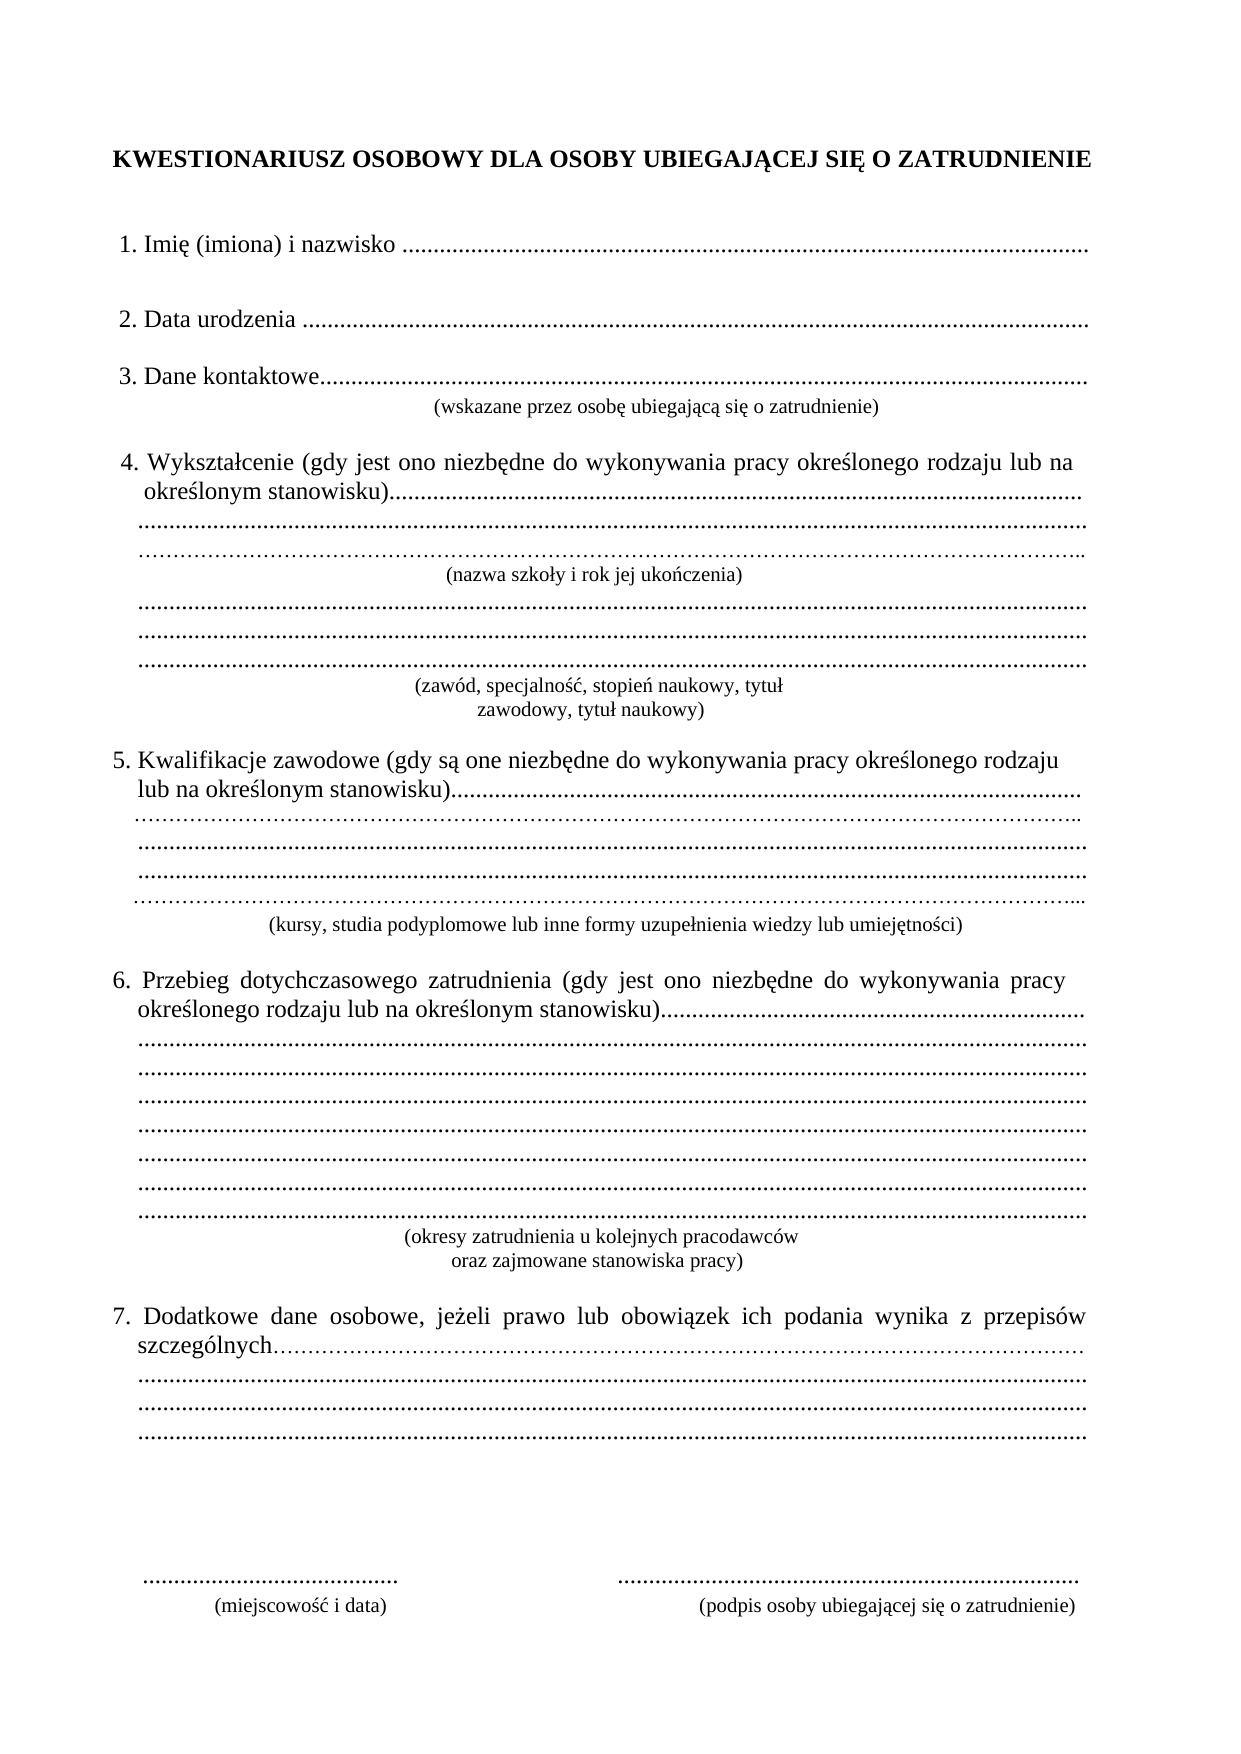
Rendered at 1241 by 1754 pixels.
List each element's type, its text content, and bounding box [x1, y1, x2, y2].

text ……………………………………………………………………………………………………………………….. [112, 534, 1098, 562]
text (wskazane przez osobę ubiegającą się o zatrudnienie) [112, 390, 1128, 419]
text ........................................................................................................................................................ [112, 1196, 1128, 1224]
text (okresy zatrudnienia u kolejnych pracodawców [112, 1224, 1128, 1248]
subtitle KWESTIONARIUSZ OSOBOWY DLA OSOBY UBIEGAJĄCEJ SIĘ O ZATRUDNIENIE [112, 144, 1128, 173]
text ........................................................................................................................................................ [112, 1167, 1128, 1196]
text ........................................................................................................................................................ [112, 586, 1128, 615]
text ........................................................................................................................................................ [112, 505, 1128, 534]
text (zawód, specjalność, stopień naukowy, tytuł [112, 673, 1128, 697]
text 5. Kwalifikacje zawodowe (gdy są one niezbędne do wykonywania pracy określonego rodzaju lub na określonym stanowisku)..................................................................................................... [112, 745, 1098, 802]
text ........................................................................................................................................................ [112, 1052, 1128, 1081]
text ........................................................................................................................................................ [112, 1416, 1128, 1445]
text ........................................................................................................................................................ [112, 1387, 1128, 1416]
text ........................................................................................................................................................ [112, 1109, 1128, 1138]
text oraz zajmowane stanowiska pracy) [112, 1248, 1128, 1272]
text 7. Dodatkowe dane osobowe, jeżeli prawo lub obowiązek ich podania wynika z przepisów szczególnych……………………………………………………………………………………………………… [112, 1301, 1098, 1359]
text 1. Imię (imiona) i nazwisko .............................................................................................................. [112, 229, 1128, 258]
text ......................................... .......................................................................... (miejscowość i data) (podpis osoby ubiegającej się o zatrudnienie) [112, 1531, 1128, 1617]
text ........................................................................................................................................................ [112, 644, 1128, 673]
text (kursy, studia podyplomowe lub inne formy uzupełnienia wiedzy lub umiejętności) [112, 908, 1128, 937]
text 4. Wykształcenie (gdy jest ono niezbędne do wykonywania pracy określonego rodzaju lub na określonym stanowisku)............................................................................................................... [112, 447, 1098, 505]
text ........................................................................................................................................................ [112, 615, 1128, 644]
text ……………………………………………………………………………………………………………………….. [112, 802, 1128, 826]
text ........................................................................................................................................................ [112, 1359, 1128, 1387]
text ........................................................................................................................................................ [112, 826, 1128, 855]
text ........................................................................................................................................................ [112, 1081, 1128, 1109]
text zawodowy, tytuł naukowy) [112, 697, 1128, 721]
text ........................................................................................................................................................ [112, 1023, 1128, 1052]
text 3. Dane kontaktowe........................................................................................................................... [112, 361, 1128, 390]
text ………………………………………………………………………………………………………………………... [127, 884, 1128, 908]
text 2. Data urodzenia .............................................................................................................................. [112, 304, 1128, 332]
text 6. Przebieg dotychczasowego zatrudnienia (gdy jest ono niezbędne do wykonywania pracy określonego rodzaju lub na określonym stanowisku).................................................................... [112, 966, 1098, 1023]
text (nazwa szkoły i rok jej ukończenia) [112, 562, 1128, 586]
text ........................................................................................................................................................ [112, 855, 1128, 884]
text ........................................................................................................................................................ [112, 1138, 1128, 1167]
